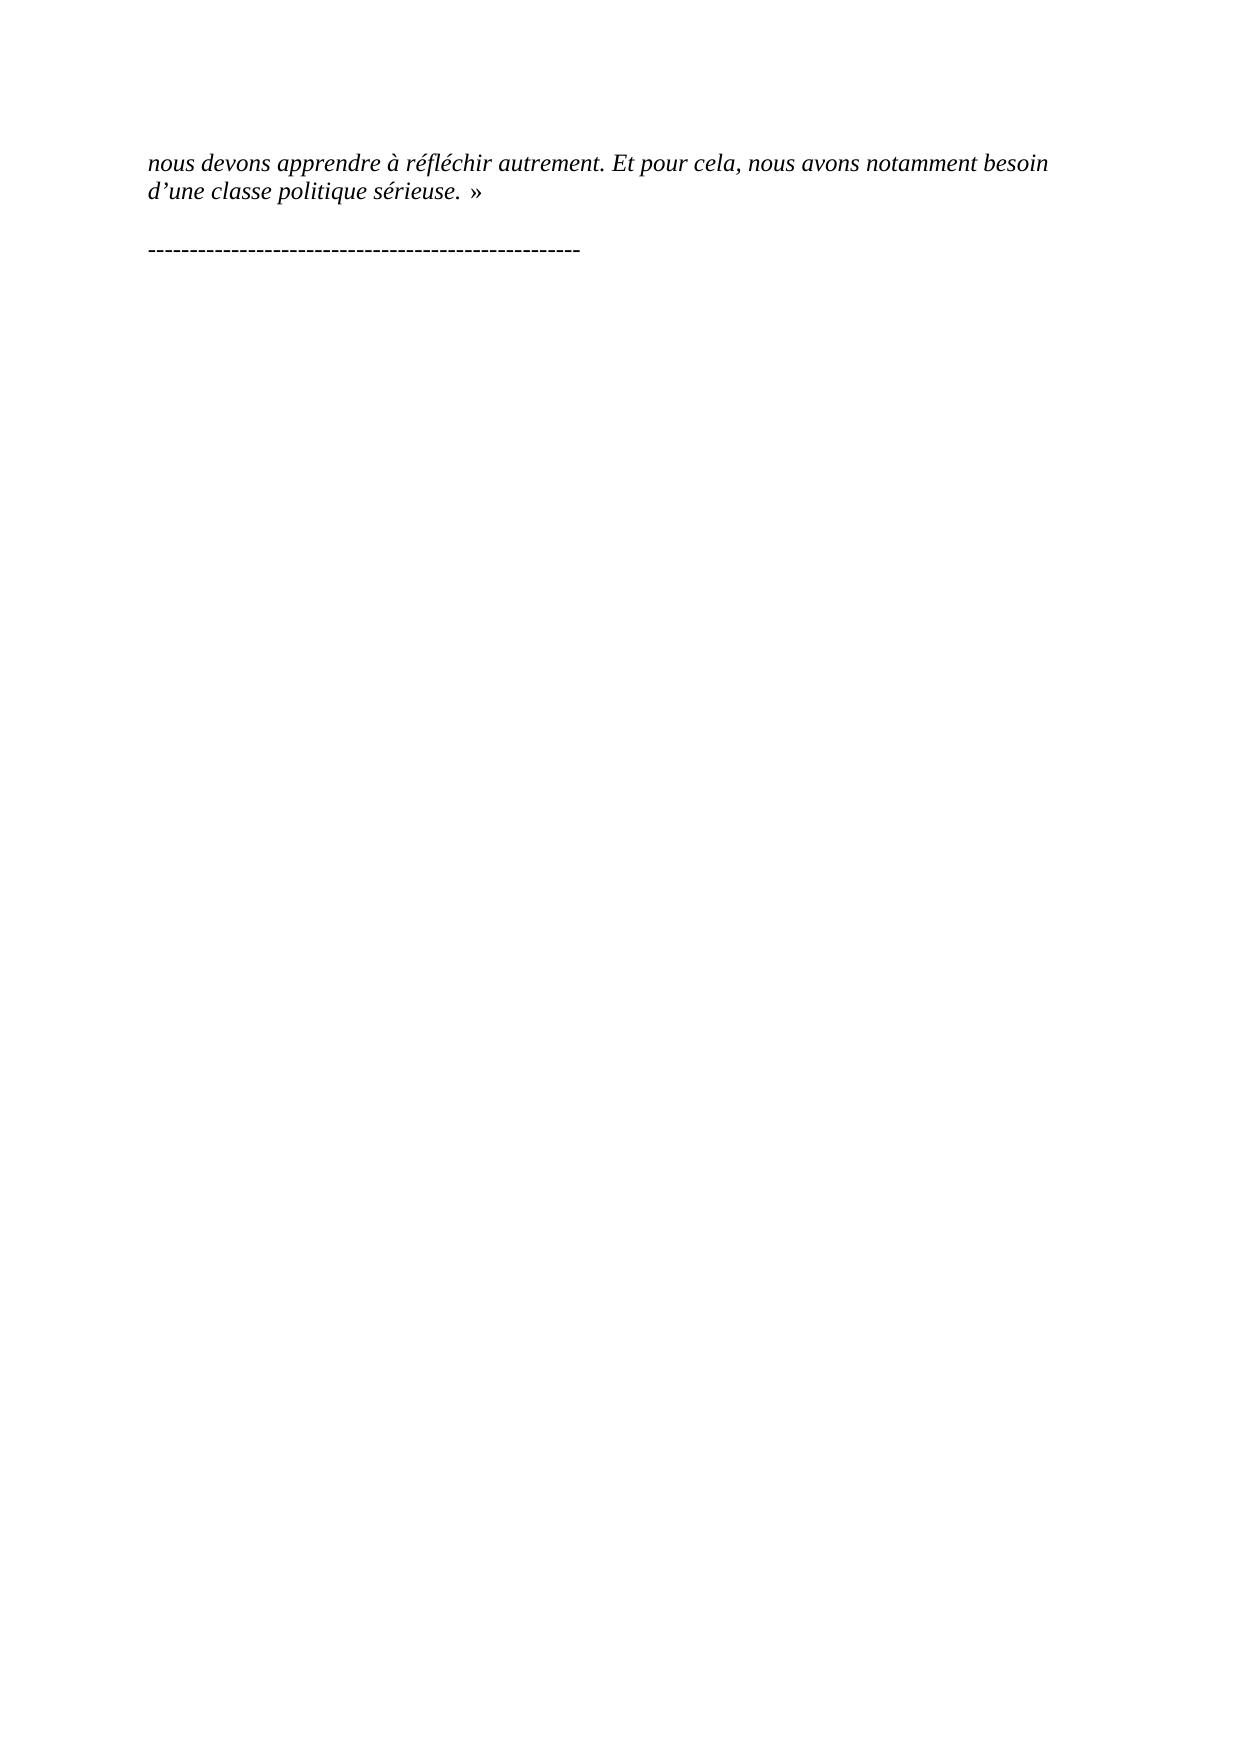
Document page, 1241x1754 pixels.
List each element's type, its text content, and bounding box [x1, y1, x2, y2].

text ---------------------------------------------------- [148, 234, 1093, 263]
text nous devons apprendre à réfléchir autrement. Et pour cela, nous avons notamment besoin d’une classe politique sérieuse. » [148, 148, 1093, 205]
